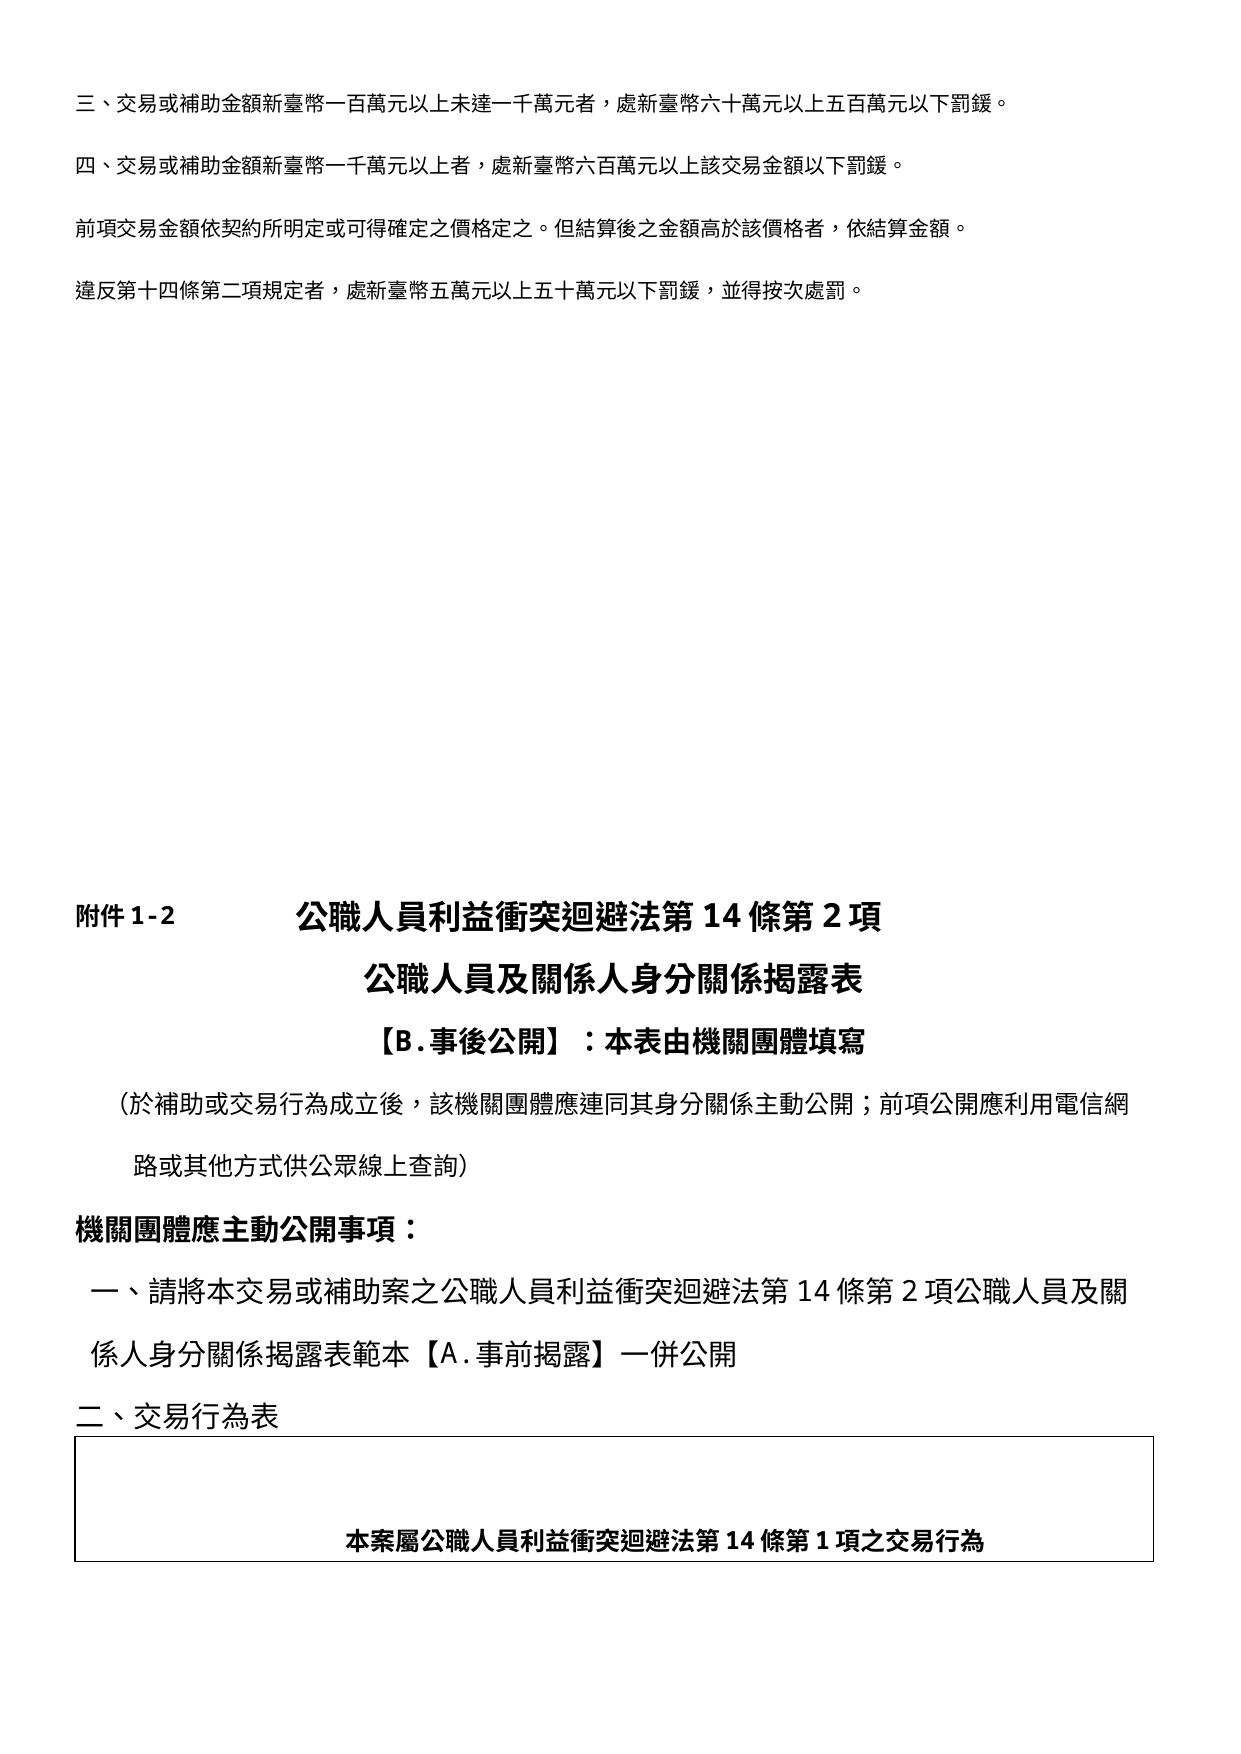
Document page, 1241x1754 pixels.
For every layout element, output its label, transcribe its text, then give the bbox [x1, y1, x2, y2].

text 三、交易或補助金額新臺幣一百萬元以上未達一千萬元者，處新臺幣六十萬元以上五百萬元以下罰鍰。 [75, 61, 1152, 123]
text 公職人員及關係人身分關係揭露表 [75, 936, 1152, 998]
text 四、交易或補助金額新臺幣一千萬元以上者，處新臺幣六百萬元以上該交易金額以下罰鍰。 [75, 123, 1152, 186]
text 前項交易金額依契約所明定或可得確定之價格定之。但結算後之金額高於該價格者，依結算金額。 [75, 186, 1152, 248]
text 機關團體應主動公開事項： [75, 1186, 1152, 1248]
text 【B.事後公開】：本表由機關團體填寫 [0, 998, 1240, 1061]
text 附件1-2 公職人員利益衝突迴避法第14條第2項 [75, 873, 1152, 936]
text 一、請將本交易或補助案之公職人員利益衝突迴避法第14條第2項公職人員及關係人身分關係揭露表範本【A.事前揭露】一併公開 [31, 1248, 1152, 1373]
text 違反第十四條第二項規定者，處新臺幣五萬元以上五十萬元以下罰鍰，並得按次處罰。 [75, 248, 1152, 311]
text （於補助或交易行為成立後，該機關團體應連同其身分關係主動公開；前項公開應利用電信網路或其他方式供公眾線上查詢） [104, 1061, 1152, 1186]
text 二、交易行為表 [75, 1373, 1240, 1436]
table_header 本案屬公職人員利益衝突迴避法第14條第1項之交易行為 [76, 1437, 1153, 1561]
